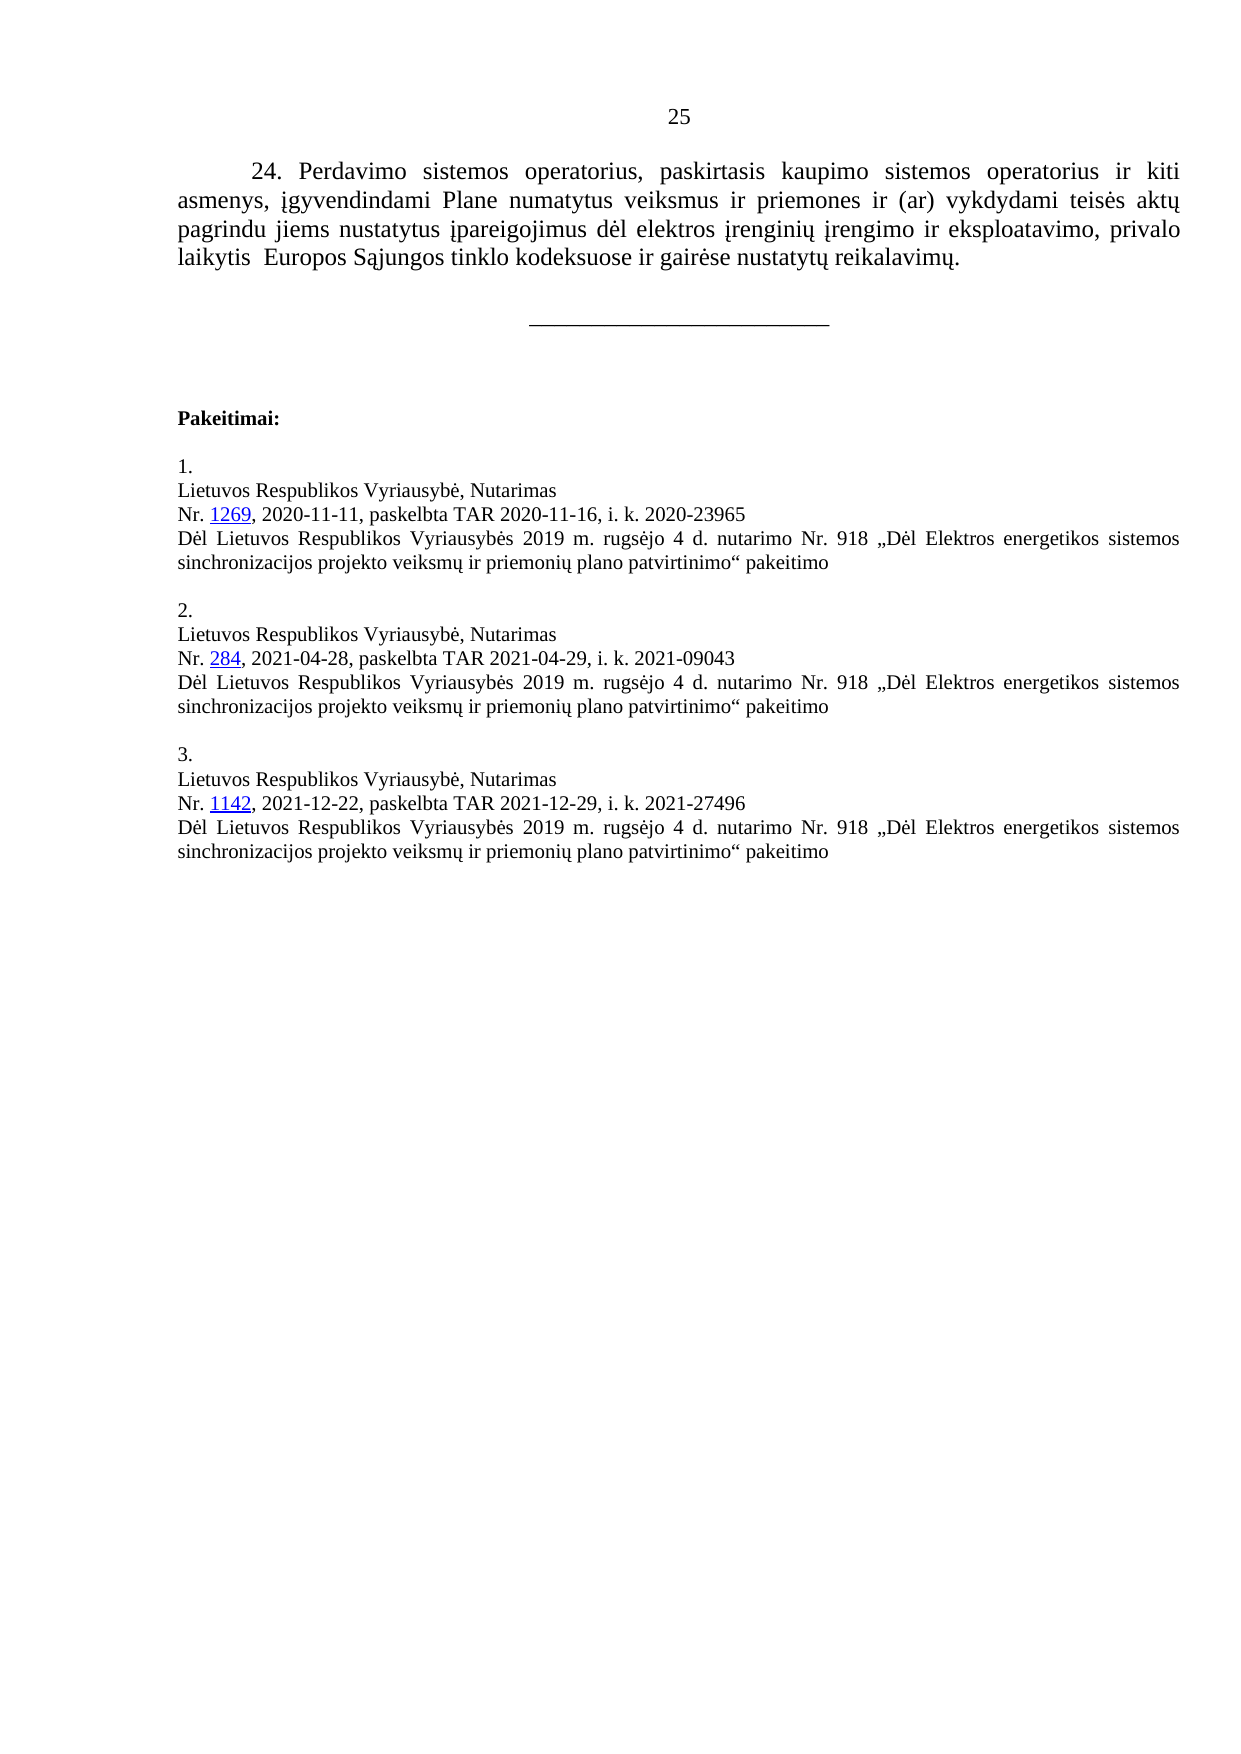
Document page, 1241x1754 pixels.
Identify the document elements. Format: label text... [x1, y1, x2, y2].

text Dėl Lietuvos Respublikos Vyriausybės 2019 m. rugsėjo 4 d. nutarimo Nr. 918 „Dėl Elektros energetikos sistemos sinchronizacijos projekto veiksmų ir priemonių plano patvirtinimo“ pakeitimo [177, 670, 1181, 718]
text Nr. 1142, 2021-12-22, paskelbta TAR 2021-12-29, i. k. 2021-27496 [177, 791, 1181, 814]
text 3. [177, 742, 1181, 766]
text 24. Perdavimo sistemos operatorius, paskirtasis kaupimo sistemos operatorius ir kiti asmenys, įgyvendindami Plane numatytus veiksmus ir priemones ir (ar) vykdydami teisės aktų pagrindu jiems nustatytus įpareigojimus dėl elektros įrenginių įrengimo ir eksploatavimo, privalo laikytis Europos Sąjungos tinklo kodeksuose ir gairėse nustatytų reikalavimų. [177, 156, 1181, 271]
text ________________________ [177, 300, 1181, 329]
text Lietuvos Respublikos Vyriausybė, Nutarimas [177, 766, 1181, 791]
text 2. [177, 598, 1181, 622]
text Lietuvos Respublikos Vyriausybė, Nutarimas [177, 478, 1181, 502]
text Nr. 1269, 2020-11-11, paskelbta TAR 2020-11-16, i. k. 2020-23965 [177, 502, 1181, 526]
text Nr. 284, 2021-04-28, paskelbta TAR 2021-04-29, i. k. 2021-09043 [177, 646, 1181, 670]
text Dėl Lietuvos Respublikos Vyriausybės 2019 m. rugsėjo 4 d. nutarimo Nr. 918 „Dėl Elektros energetikos sistemos sinchronizacijos projekto veiksmų ir priemonių plano patvirtinimo“ pakeitimo [177, 526, 1181, 574]
text 1. [177, 454, 1181, 478]
text Lietuvos Respublikos Vyriausybė, Nutarimas [177, 622, 1181, 646]
text Dėl Lietuvos Respublikos Vyriausybės 2019 m. rugsėjo 4 d. nutarimo Nr. 918 „Dėl Elektros energetikos sistemos sinchronizacijos projekto veiksmų ir priemonių plano patvirtinimo“ pakeitimo [177, 814, 1181, 863]
text Pakeitimai: [177, 406, 1181, 429]
